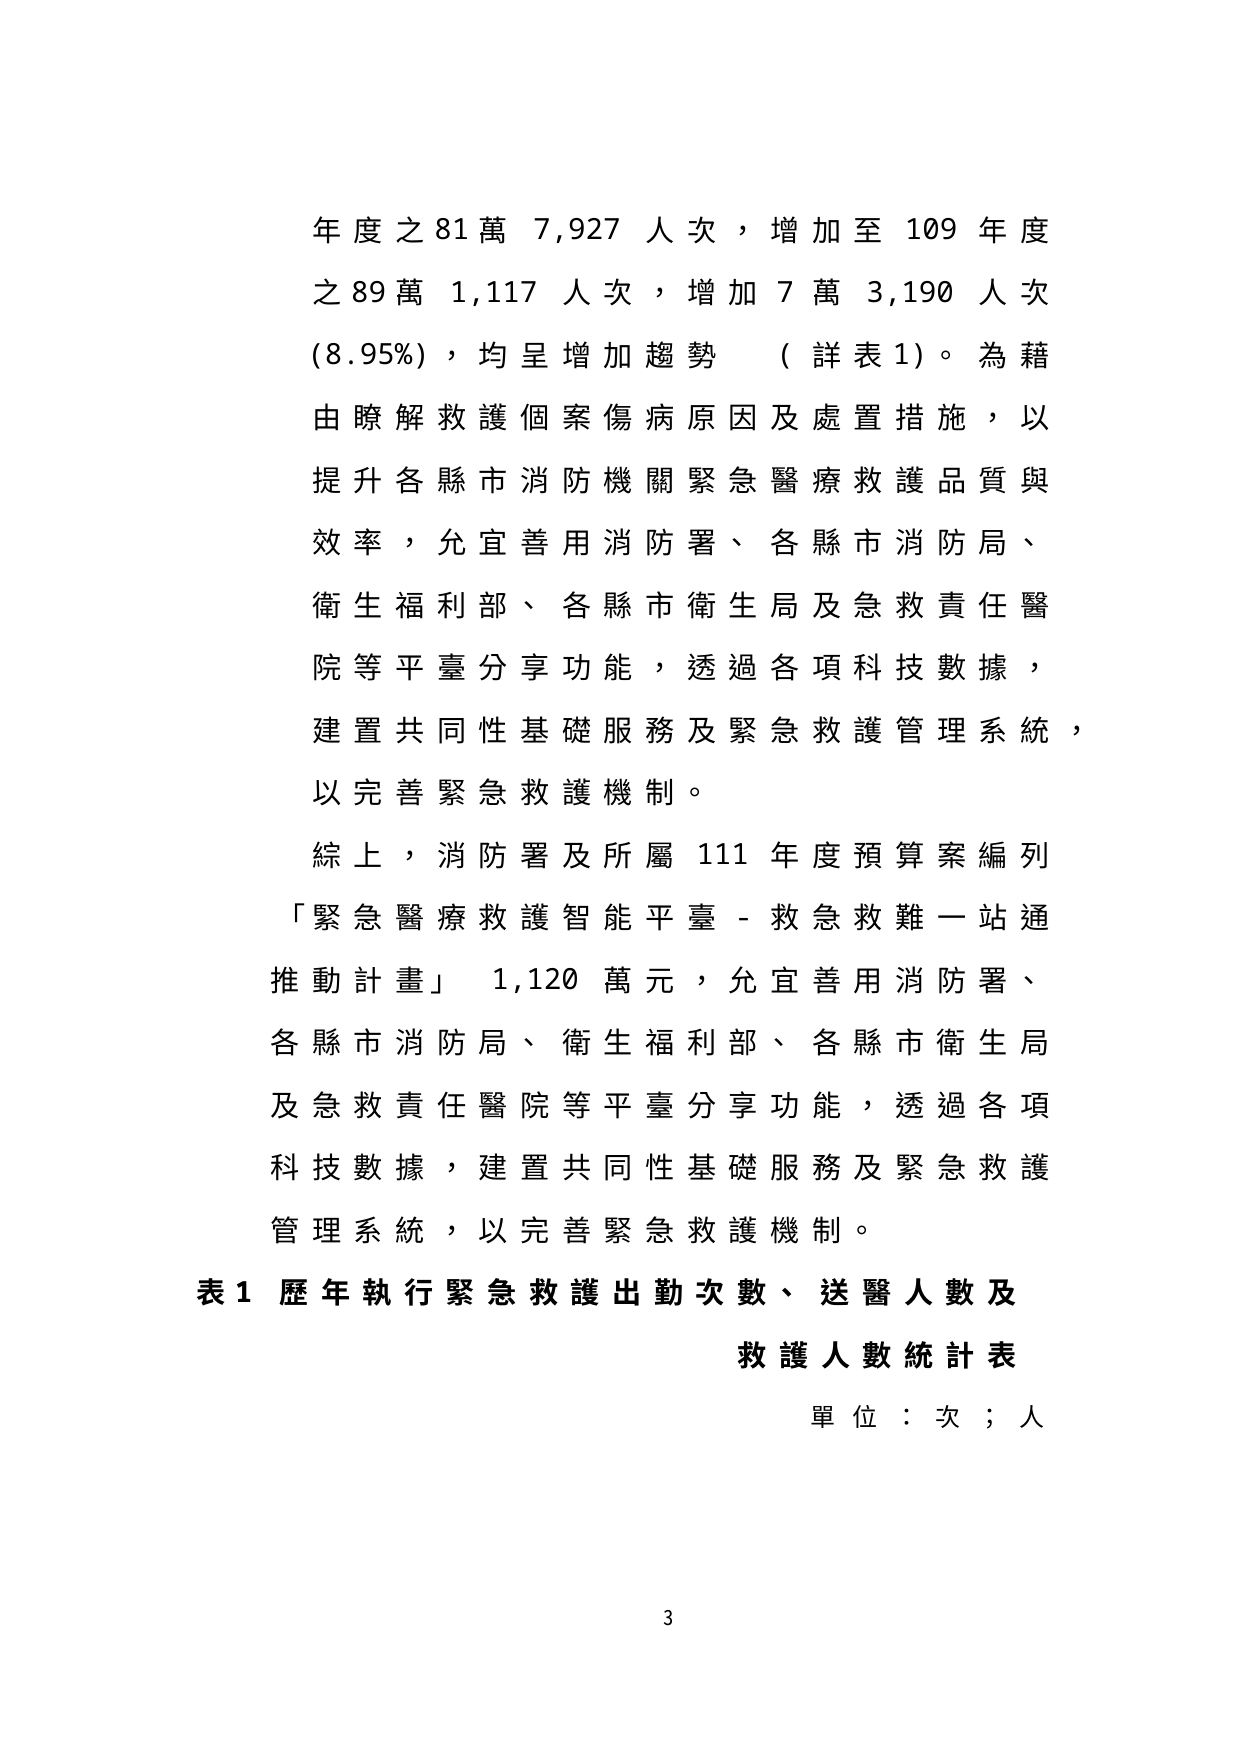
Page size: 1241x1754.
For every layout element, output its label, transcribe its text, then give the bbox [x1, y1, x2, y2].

text 單位：次；人 [253, 1374, 1052, 1437]
text 綜上，消防署及所屬111年度預算案編列「緊急醫療救護智能平臺-救急救難一站通推動計畫」1,120萬元，允宜善用消防署、各縣市消防局、衛生福利部、各縣市衛生局及急救責任醫院等平臺分享功能，透過各項科技數據，建置共同性基礎服務及緊急救護管理系統，以完善緊急救護機制。 [240, 812, 1056, 1249]
text 表1 歷年執行緊急救護出勤次數、送醫人數及救護人數統計表 [153, 1249, 1023, 1374]
text 我國緊急救護出勤次數近年度均超過100萬次以上，且自100年度之100萬3,981次，增加至109年度之112萬6,486次，增加12萬2,505次(12.20%)；送醫件數自100年度之78萬3,531次，增加至109年度之86萬2,834次，增加7萬9,303次(10.12%)；急病送醫人數自100年度之81萬7,927人次，增加至109年度之89萬1,117人次，增加7萬3,190人次(8.95%)，均呈增加趨勢 (詳表1)。為藉由瞭解救護個案傷病原因及處置措施，以提升各縣市消防機關緊急醫療救護品質與效率，允宜善用消防署、各縣市消防局、衛生福利部、各縣市衛生局及急救責任醫院等平臺分享功能，透過各項科技數據，建置共同性基礎服務及緊急救護管理系統，以完善緊急救護機制。 [269, 187, 1056, 812]
